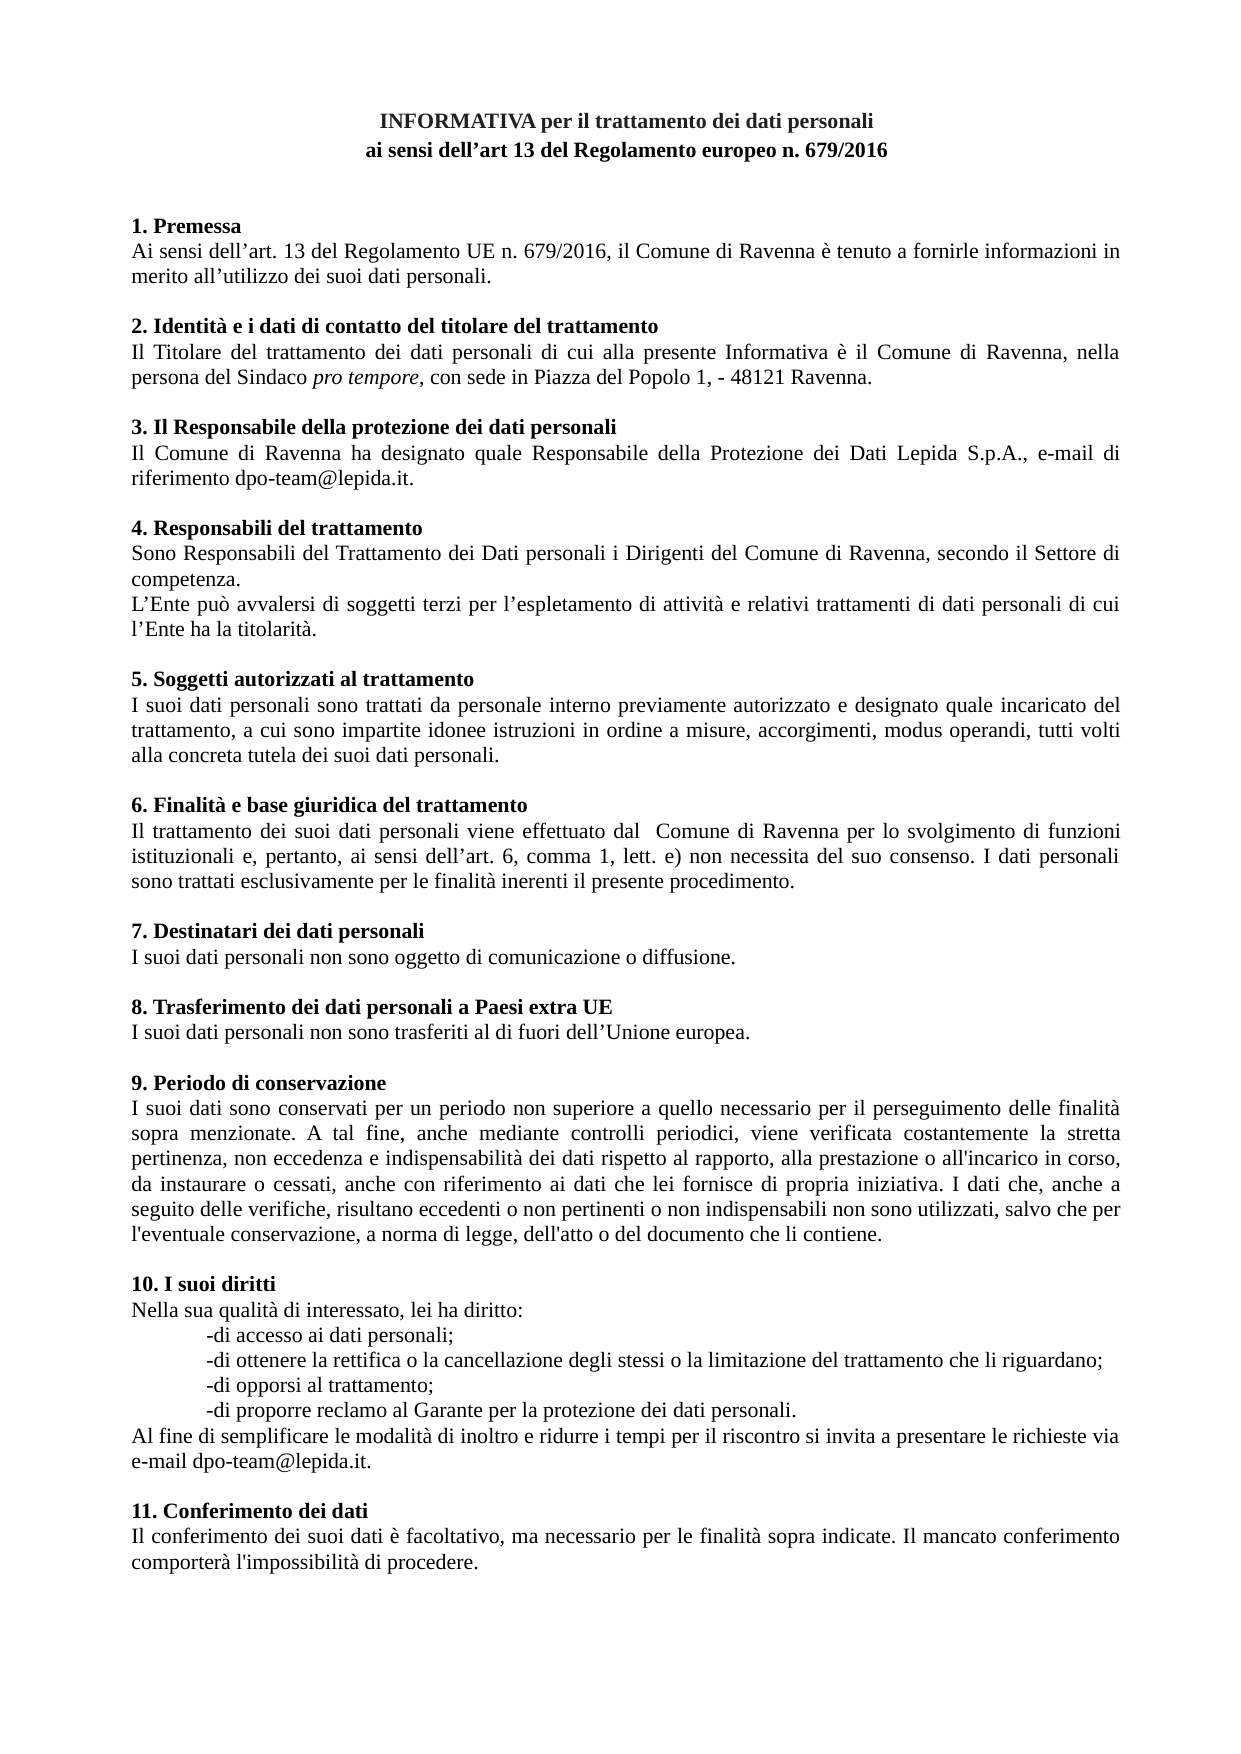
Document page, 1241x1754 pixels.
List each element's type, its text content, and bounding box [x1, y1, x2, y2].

text I suoi dati personali non sono trasferiti al di fuori dell’Unione europea. [131, 1019, 1122, 1044]
text I suoi dati sono conservati per un periodo non superiore a quello necessario per il perseguimento delle finalità sopra menzionate. A tal fine, anche mediante controlli periodici, viene verificata costantemente la stretta pertinenza, non eccedenza e indispensabilità dei dati rispetto al rapporto, alla prestazione o all'incarico in corso, da instaurare o cessati, anche con riferimento ai dati che lei fornisce di propria iniziativa. I dati che, anche a seguito delle verifiche, risultano eccedenti o non pertinenti o non indispensabili non sono utilizzati, salvo che per l'eventuale conservazione, a norma di legge, dell'atto o del documento che li contiene. [131, 1095, 1122, 1246]
text -di ottenere la rettifica o la cancellazione degli stessi o la limitazione del trattamento che li riguardano; [206, 1347, 1122, 1372]
text Sono Responsabili del Trattamento dei Dati personali i Dirigenti del Comune di Ravenna, secondo il Settore di competenza. [131, 540, 1122, 591]
text Nella sua qualità di interessato, lei ha diritto: [131, 1297, 1122, 1322]
text Ai sensi dell’art. 13 del Regolamento UE n. 679/2016, il Comune di Ravenna è tenuto a fornirle informazioni in merito all’utilizzo dei suoi dati personali. [131, 238, 1122, 288]
text 1. Premessa [131, 213, 1122, 238]
text -di opporsi al trattamento; [206, 1372, 1122, 1397]
text 11. Conferimento dei dati [131, 1498, 1122, 1523]
text Al fine di semplificare le modalità di inoltro e ridurre i tempi per il riscontro si invita a presentare le richieste via e-mail dpo-team@lepida.it. [131, 1423, 1122, 1473]
text ai sensi dell’art 13 del Regolamento europeo n. 679/2016 [131, 137, 1122, 162]
text 2. Identità e i dati di contatto del titolare del trattamento [131, 313, 1122, 339]
text 8. Trasferimento dei dati personali a Paesi extra UE [131, 994, 1122, 1019]
text -di accesso ai dati personali; [206, 1322, 1122, 1347]
text -di proporre reclamo al Garante per la protezione dei dati personali. [206, 1397, 1122, 1423]
text 3. Il Responsabile della protezione dei dati personali [131, 414, 1122, 439]
text Il trattamento dei suoi dati personali viene effettuato dal Comune di Ravenna per lo svolgimento di funzioni istituzionali e, pertanto, ai sensi dell’art. 6, comma 1, lett. e) non necessita del suo consenso. I dati personali sono trattati esclusivamente per le finalità inerenti il presente procedimento. [131, 818, 1122, 893]
text 9. Periodo di conservazione [131, 1070, 1122, 1095]
text 4. Responsabili del trattamento [131, 515, 1122, 540]
text 6. Finalità e base giuridica del trattamento [131, 792, 1122, 818]
text Il conferimento dei suoi dati è facoltativo, ma necessario per le finalità sopra indicate. Il mancato conferimento comporterà l'impossibilità di procedere. [131, 1523, 1122, 1574]
text 7. Destinatari dei dati personali [131, 918, 1122, 944]
text I suoi dati personali non sono oggetto di comunicazione o diffusione. [131, 944, 1122, 969]
text Il Titolare del trattamento dei dati personali di cui alla presente Informativa è il Comune di Ravenna, nella persona del Sindaco pro tempore, con sede in Piazza del Popolo 1, - 48121 Ravenna. [131, 339, 1122, 389]
text 10. I suoi diritti [131, 1271, 1122, 1297]
text L’Ente può avvalersi di soggetti terzi per l’espletamento di attività e relativi trattamenti di dati personali di cui l’Ente ha la titolarità. [131, 591, 1122, 641]
text 5. Soggetti autorizzati al trattamento [131, 666, 1122, 692]
text INFORMATIVA per il trattamento dei dati personali [131, 108, 1122, 133]
text Il Comune di Ravenna ha designato quale Responsabile della Protezione dei Dati Lepida S.p.A., e-mail di riferimento dpo-team@lepida.it. [131, 439, 1122, 490]
text I suoi dati personali sono trattati da personale interno previamente autorizzato e designato quale incaricato del trattamento, a cui sono impartite idonee istruzioni in ordine a misure, accorgimenti, modus operandi, tutti volti alla concreta tutela dei suoi dati personali. [131, 692, 1122, 767]
